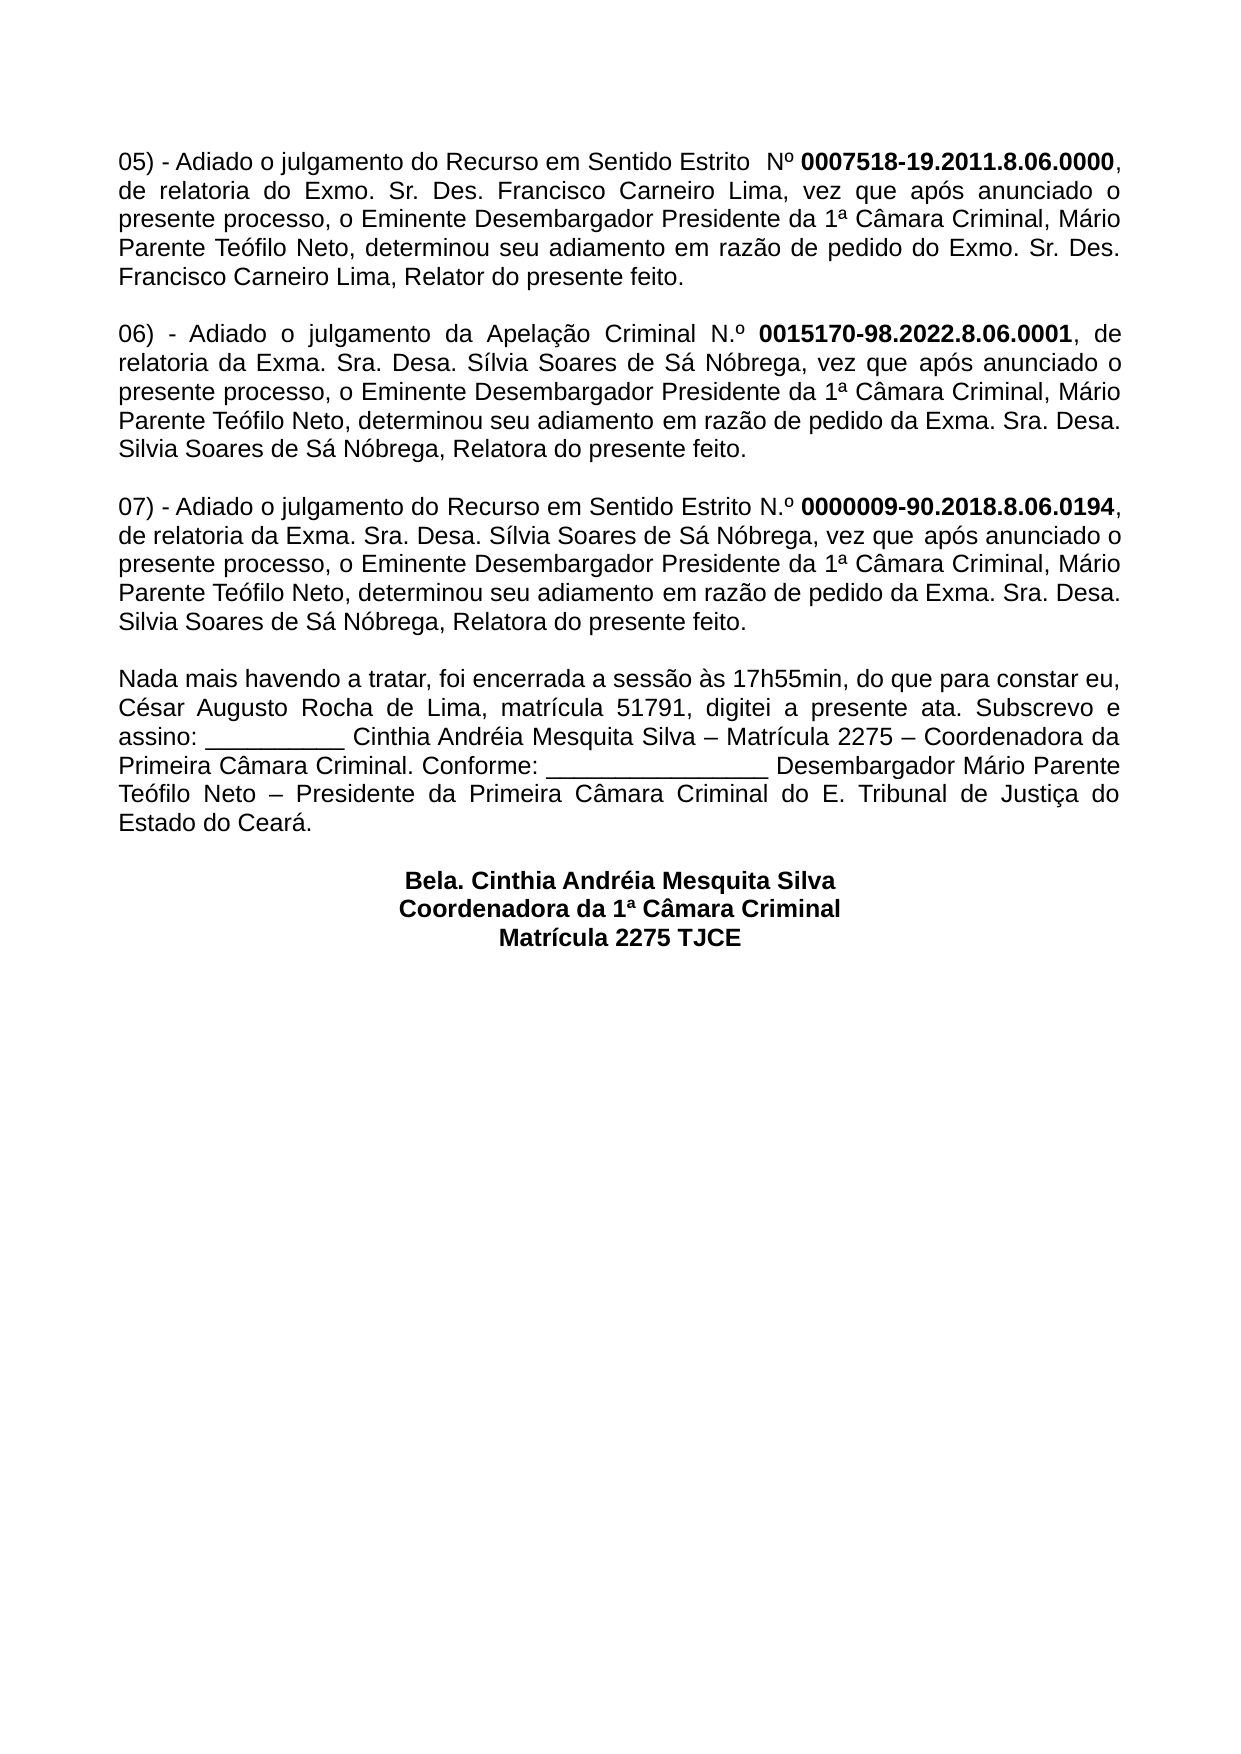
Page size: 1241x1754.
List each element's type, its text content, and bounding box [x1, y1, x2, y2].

text Bela. Cinthia Andréia Mesquita Silva [118, 866, 1122, 894]
text 07) - Adiado o julgamento do Recurso em Sentido Estrito N.º 0000009-90.2018.8.06.0194, de relatoria da Exma. Sra. Desa. Sílvia Soares de Sá Nóbrega, vez que após anunciado o presente processo, o Eminente Desembargador Presidente da 1ª Câmara Criminal, Mário Parente Teófilo Neto, determinou seu adiamento em razão de pedido da Exma. Sra. Desa. Silvia Soares de Sá Nóbrega, Relatora do presente feito. [118, 492, 1122, 636]
text 06) - Adiado o julgamento da Apelação Criminal N.º 0015170-98.2022.8.06.0001, de relatoria da Exma. Sra. Desa. Sílvia Soares de Sá Nóbrega, vez que após anunciado o presente processo, o Eminente Desembargador Presidente da 1ª Câmara Criminal, Mário Parente Teófilo Neto, determinou seu adiamento em razão de pedido da Exma. Sra. Desa. Silvia Soares de Sá Nóbrega, Relatora do presente feito. [118, 319, 1122, 463]
text Coordenadora da 1ª Câmara Criminal [118, 894, 1122, 923]
text 05) - Adiado o julgamento do Recurso em Sentido Estrito Nº 0007518-19.2011.8.06.0000, de relatoria do Exmo. Sr. Des. Francisco Carneiro Lima, vez que após anunciado o presente processo, o Eminente Desembargador Presidente da 1ª Câmara Criminal, Mário Parente Teófilo Neto, determinou seu adiamento em razão de pedido do Exmo. Sr. Des. Francisco Carneiro Lima, Relator do presente feito. [118, 147, 1122, 291]
text Matrícula 2275 TJCE [118, 923, 1122, 952]
text Nada mais havendo a tratar, foi encerrada a sessão às 17h55min, do que para constar eu, César Augusto Rocha de Lima, matrícula 51791, digitei a presente ata. Subscrevo e assino: __________ Cinthia Andréia Mesquita Silva – Matrícula 2275 – Coordenadora da Primeira Câmara Criminal. Conforme: ________________ Desembargador Mário Parente Teófilo Neto – Presidente da Primeira Câmara Criminal do E. Tribunal de Justiça do Estado do Ceará. [118, 664, 1122, 837]
